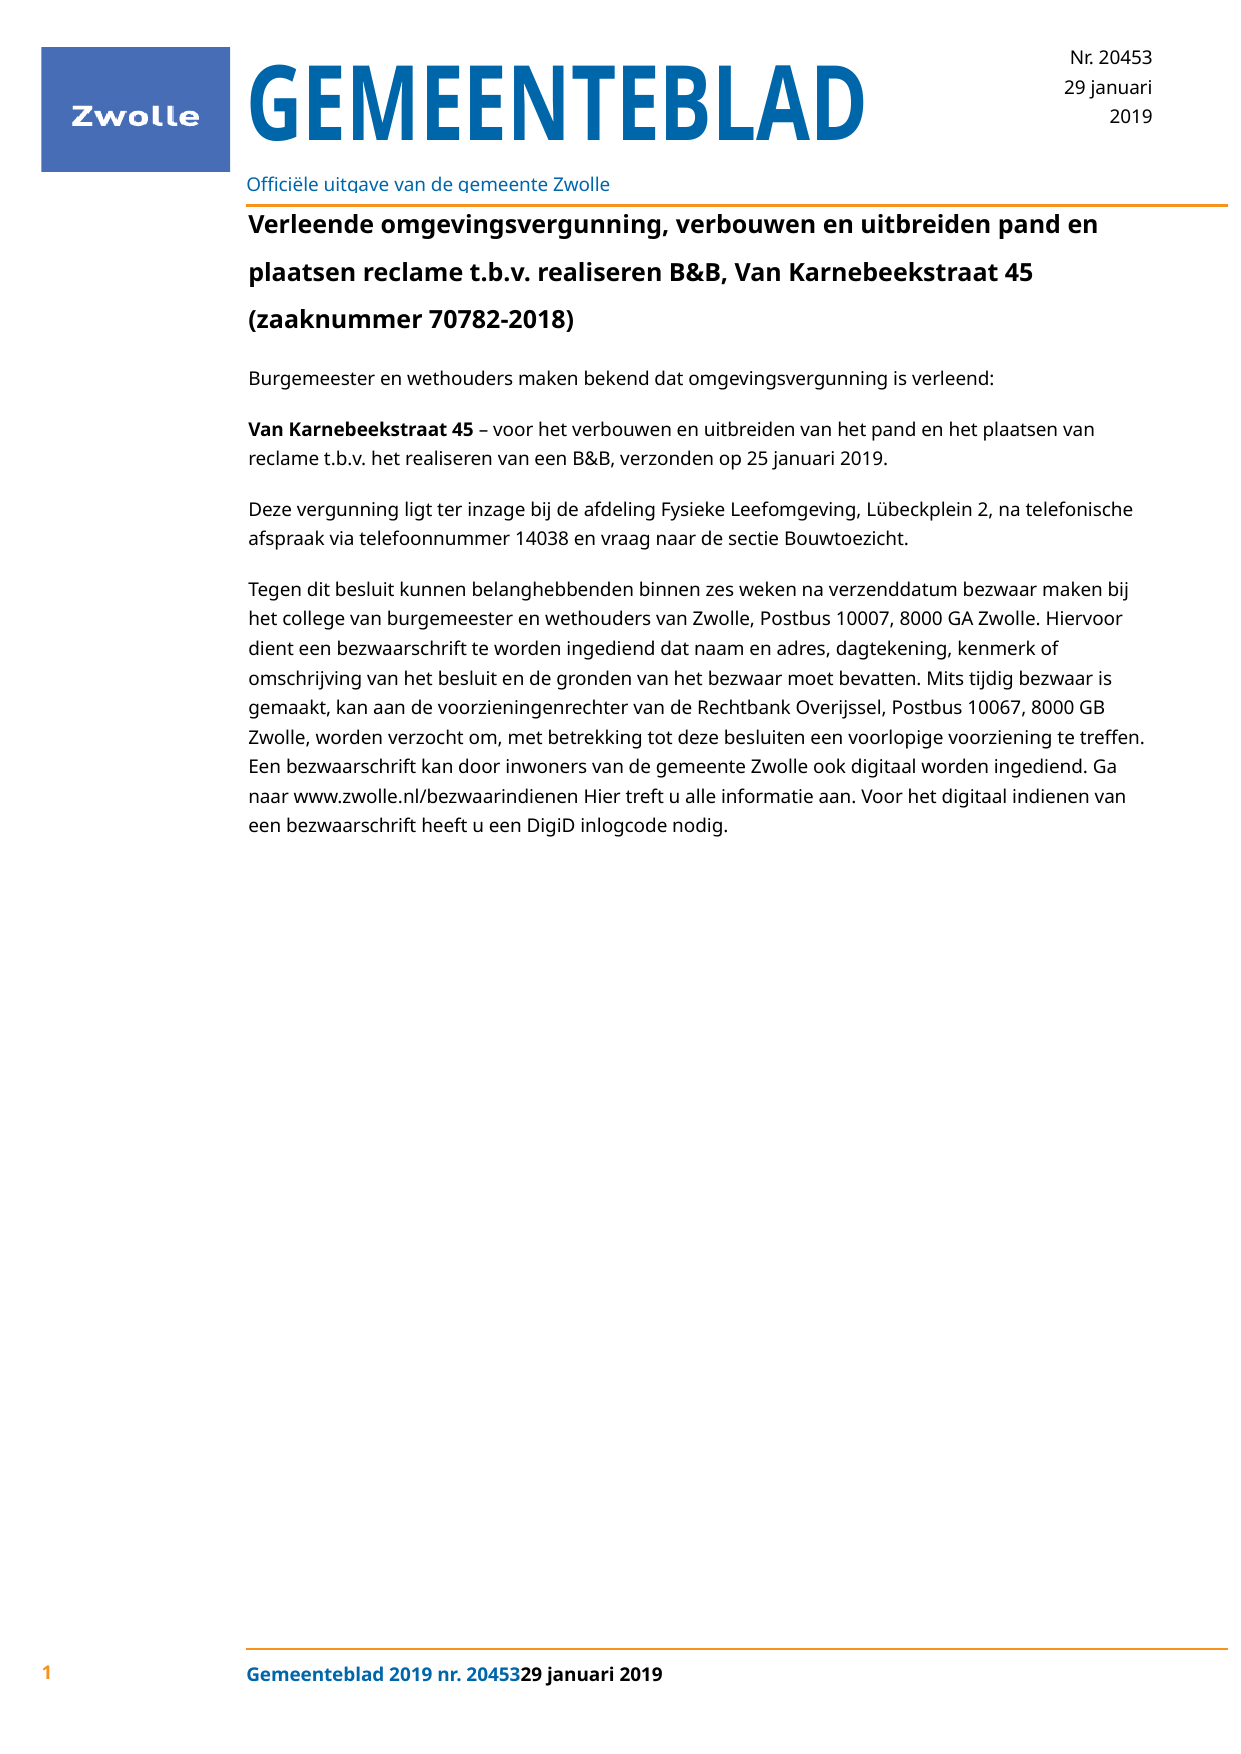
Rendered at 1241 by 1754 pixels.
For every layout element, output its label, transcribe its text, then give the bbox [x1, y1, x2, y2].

text Verleende omgevingsvergunning, verbouwen en uitbreiden pand en plaatsen reclame t.b.v. realiseren B&B, Van Karnebeekstraat 45 (zaaknummer 70782-2018) [248, 207, 1152, 336]
text Van Karnebeekstraat 45 – voor het verbouwen en uitbreiden van het pand en het plaatsen van reclame t.b.v. het realiseren van een B&B, verzonden op 25 januari 2019. [248, 416, 1152, 471]
text Burgemeester en wethouders maken bekend dat omgevingsvergunning is verleend: [248, 366, 1152, 391]
text Deze vergunning ligt ter inzage bij de afdeling Fysieke Leefomgeving, Lübeckplein 2, na telefonische afspraak via telefoonnummer 14038 en vraag naar de sectie Bouwtoezicht. [248, 496, 1152, 551]
picture [41, 47, 231, 172]
text Tegen dit besluit kunnen belanghebbenden binnen zes weken na verzenddatum bezwaar maken bij het college van burgemeester en wethouders van Zwolle, Postbus 10007, 8000 GA Zwolle. Hiervoor dient een bezwaarschrift te worden ingediend dat naam en adres, dagtekening, kenmerk of omschrijving van het besluit en de gronden van het bezwaar moet bevatten. Mits tijdig bezwaar is gemaakt, kan aan de voorzieningenrechter van de Rechtbank Overijssel, Postbus 10067, 8000 GB Zwolle, worden verzocht om, met betrekking tot deze besluiten een voorlopige voorziening te treffen. Een bezwaarschrift kan door inwoners van de gemeente Zwolle ook digitaal worden ingediend. Ga naar www.zwolle.nl/bezwaarindienen Hier treft u alle informatie aan. Voor het digitaal indienen van een bezwaarschrift heeft u een DigiD inlogcode nodig. [248, 576, 1152, 838]
